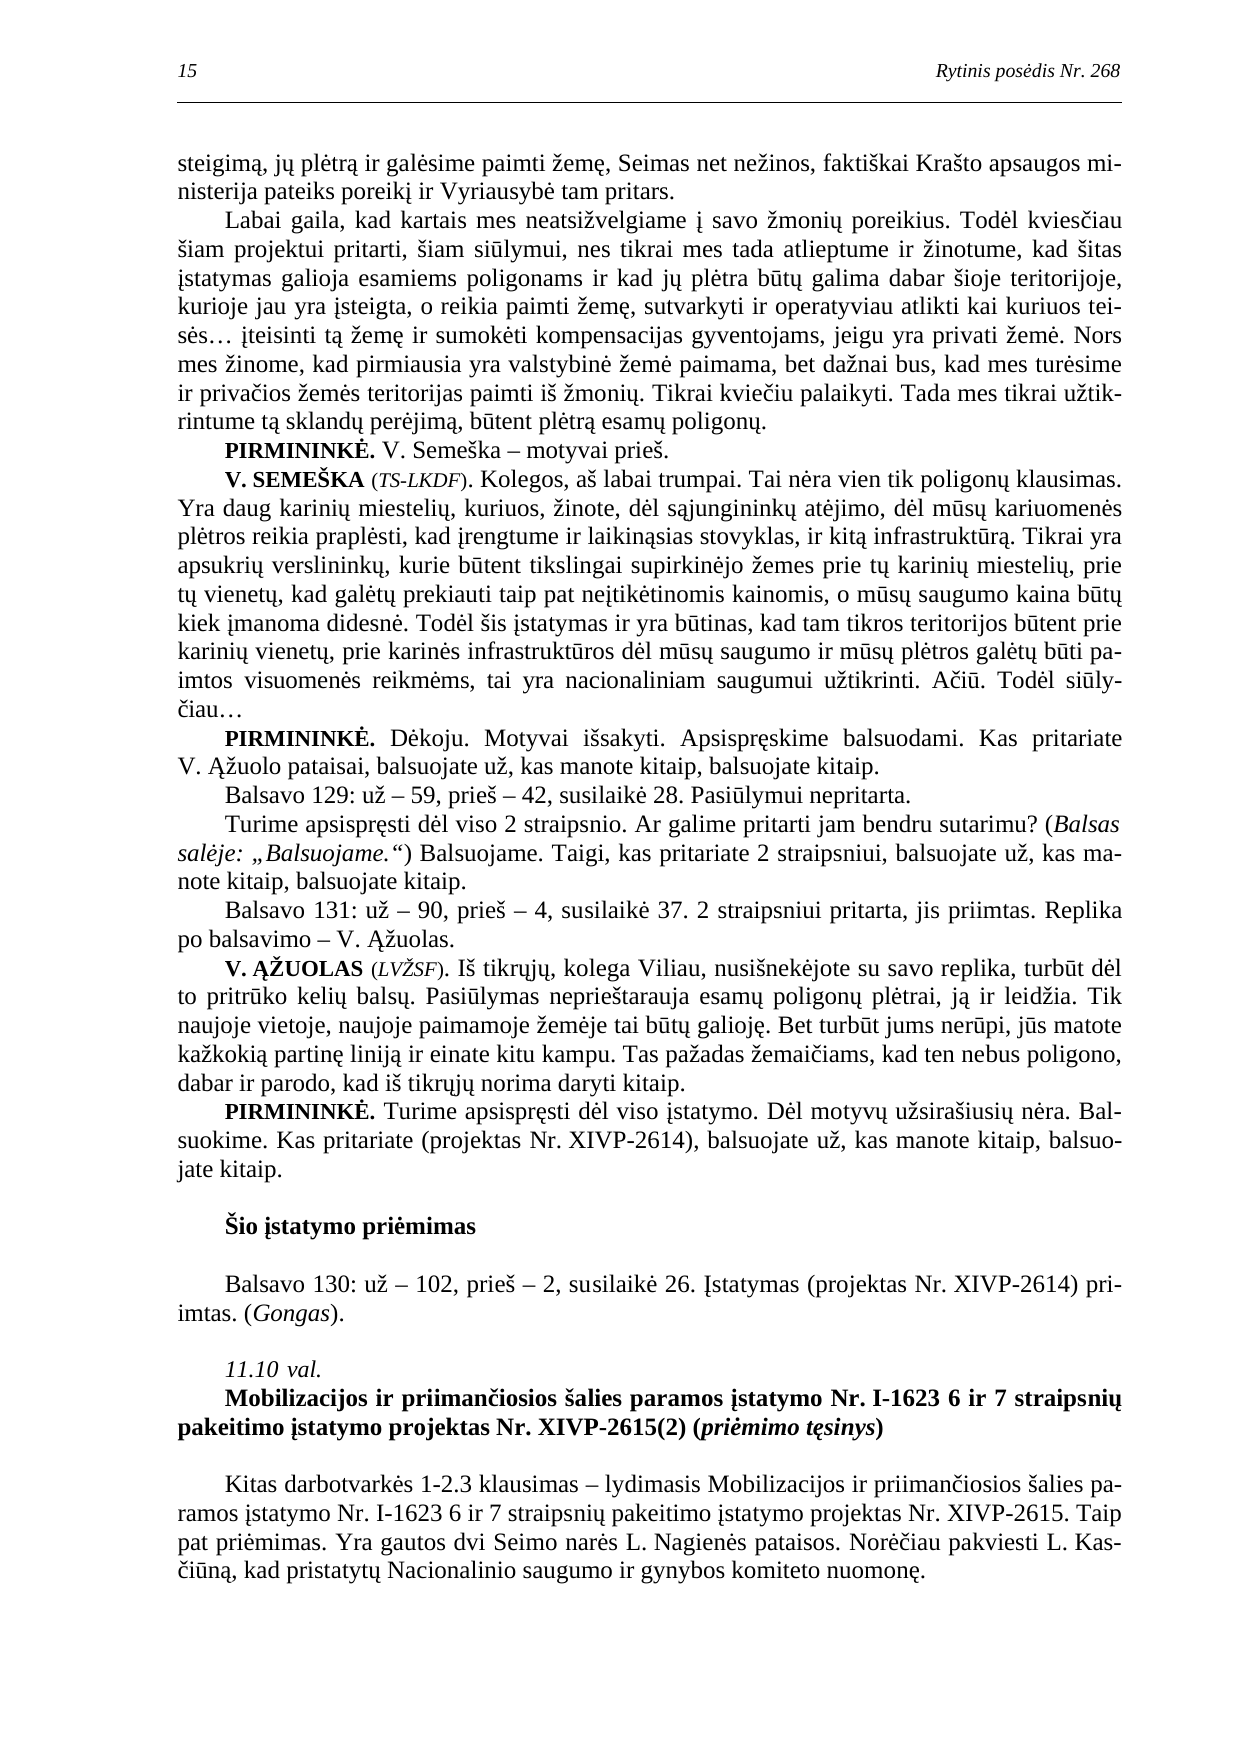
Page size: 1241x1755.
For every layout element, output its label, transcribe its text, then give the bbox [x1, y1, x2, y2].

text Šio įsta­ty­mo pri­ėmi­mas [177, 1211, 1122, 1240]
text Bal­sa­vo 129: už – 59, prieš – 42, su­si­lai­kė 28. Pa­siū­ly­mui ne­pri­tar­ta. [177, 780, 1122, 809]
text PIRMININKĖ. Dė­ko­ju. Mo­ty­vai iš­sa­ky­ti. Ap­si­spręs­ki­me bal­suo­da­mi. Kas pri­ta­ria­te V. Ąžuo­lo pa­tai­sai, bal­suo­ja­te už, kas ma­no­te ki­taip, bal­suo­ja­te ki­taip. [177, 723, 1122, 780]
text Tu­ri­me ap­si­spręs­ti dėl vi­so 2 straips­nio. Ar ga­li­me pri­tar­ti jam ben­dru su­ta­ri­mu? (Bal­sas sa­lė­je: „Bal­suo­ja­me.“) Bal­suo­ja­me. Tai­gi, kas pri­ta­ria­te 2 straips­niui, bal­suo­ja­te už, kas ma­no­te ki­taip, bal­suo­ja­te ki­taip. [177, 809, 1122, 895]
text La­bai gai­la, kad kar­tais mes neat­si­žvel­gia­me į sa­vo žmo­nių po­rei­kius. To­dėl kvies­čiau šiam pro­jek­tui pri­tar­ti, šiam siū­ly­mui, nes tik­rai mes ta­da at­liep­tu­me ir ži­no­tu­me, kad ši­tas įsta­ty­mas ga­lio­ja esa­miems po­li­go­nams ir kad jų plėt­ra bū­tų ga­li­ma da­bar šio­je te­ri­to­ri­jo­je, ku­rio­je jau yra įsteig­ta, o rei­kia pa­im­ti že­mę, su­tvar­ky­ti ir ope­ra­ty­viau at­lik­ti kai ku­riuos tei­sės… įtei­sin­ti tą že­mę ir su­mo­kė­ti kom­pen­sa­ci­jas gy­ven­to­jams, jei­gu yra pri­va­ti že­mė. Nors mes ži­no­me, kad pir­miau­sia yra vals­ty­bi­nė že­mė pa­ima­ma, bet daž­nai bus, kad mes tu­rė­si­me ir pri­va­čios že­mės te­ri­to­ri­jas pa­im­ti iš žmo­nių. Tik­rai kvie­čiu pa­lai­ky­ti. Ta­da mes tik­rai už­tik­rin­tu­me tą sklan­dų per­ėji­mą, bū­tent plėt­rą esa­mų po­li­go­nų. [177, 205, 1122, 435]
text stei­gi­mą, jų plėt­rą ir ga­lė­si­me pa­im­ti že­mę, Sei­mas net ne­ži­nos, fak­tiš­kai Kraš­to ap­sau­gos mi­nis­te­ri­ja pa­teiks po­rei­kį ir Vy­riau­sy­bė tam pri­tars. [177, 148, 1122, 205]
text V. SEMEŠKA (TS-LKDF). Ko­le­gos, aš la­bai trum­pai. Tai nė­ra vien tik po­li­go­nų klau­si­mas. Yra daug ka­ri­nių mies­te­lių, ku­riuos, ži­no­te, dėl są­jun­gi­nin­kų at­ėji­mo, dėl mū­sų ka­riuo­me­nės plėt­ros rei­kia pra­plės­ti, kad įreng­tu­me ir lai­ki­ną­sias sto­vyk­las, ir ki­tą in­fra­struk­tū­rą. Tik­rai yra ap­suk­rių ver­sli­nin­kų, ku­rie bū­tent tiks­lin­gai su­pir­ki­nė­jo že­mes prie tų ka­ri­nių mies­te­lių, prie tų vie­ne­tų, kad ga­lė­tų pre­kiau­ti taip pat ne­įti­kė­ti­no­mis kai­no­mis, o mū­sų sau­gu­mo kai­na bū­tų kiek įma­no­ma di­des­nė. To­dėl šis įsta­ty­mas ir yra bū­ti­nas, kad tam tik­ros te­ri­to­ri­jos bū­tent prie ka­ri­nių vie­ne­tų, prie ka­ri­nės in­fra­struk­tū­ros dėl mū­sų sau­gu­mo ir mū­sų plėt­ros ga­lė­tų bū­ti pa­im­tos vi­suo­me­nės reik­mėms, tai yra na­cio­na­li­niam sau­gu­mui už­tik­rin­ti. Ačiū. To­dėl siū­ly­čiau… [177, 464, 1122, 723]
text PIRMININKĖ. V. Se­meš­ka – mo­ty­vai prieš. [177, 435, 1122, 464]
text Ki­tas dar­bo­tvarkės 1-2.3 klau­si­mas – ly­di­ma­sis Mo­bi­li­za­ci­jos ir pri­iman­čio­sios ša­lies pa­ra­mos įsta­ty­mo Nr. I-1623 6 ir 7 straips­nių pa­kei­ti­mo įsta­ty­mo pro­jek­tas Nr. XIVP-2615. Taip pat pri­ėmi­mas. Yra gau­tos dvi Sei­mo na­rės L. Na­gie­nės pa­tai­sos. No­rė­čiau pa­kvies­ti L. Kas­čiū­ną, kad pri­sta­ty­tų Na­cio­na­li­nio sau­gu­mo ir gy­ny­bos ko­mi­te­to nuo­mo­nę. [177, 1469, 1122, 1584]
text 11.10 val. [224, 1355, 1122, 1383]
text Bal­sa­vo 131: už – 90, prieš – 4, su­si­lai­kė 37. 2 straips­niui pri­tar­ta, jis pri­im­tas. Re­pli­ka po bal­sa­vi­mo – V. Ąžuo­las. [177, 895, 1122, 953]
text V. ĄŽUOLAS (LVŽSF). Iš tik­rų­jų, ko­le­ga Vi­liau, nu­si­šne­kė­jo­te su sa­vo re­pli­ka, tur­būt dėl to pri­trū­ko ke­lių bal­sų. Pa­siū­ly­mas ne­pri­eš­ta­rau­ja esa­mų po­li­go­nų plėt­rai, ją ir lei­džia. Tik nau­jo­je vie­to­je, nau­jo­je pa­ima­mo­je že­mė­je tai bū­tų ga­lio­ję. Bet tur­būt jums ne­rū­pi, jūs ma­to­te kaž­ko­kią par­ti­nę li­ni­ją ir ei­na­te ki­tu kam­pu. Tas pa­ža­das že­mai­čiams, kad ten ne­bus po­li­go­no, da­bar ir pa­ro­do, kad iš tik­rų­jų no­ri­ma da­ry­ti ki­taip. [177, 953, 1122, 1096]
text PIRMININKĖ. Tu­ri­me ap­si­spręs­ti dėl vi­so įsta­ty­mo. Dėl mo­ty­vų už­si­ra­šiu­sių nė­ra. Bal­suo­ki­me. Kas pri­ta­ria­te (pro­jek­tas Nr. XIVP-2614), bal­suo­ja­te už, kas ma­no­te ki­taip, bal­suo­ja­te ki­taip. [177, 1096, 1122, 1183]
text Mo­bi­li­za­ci­jos ir pri­iman­čio­sios ša­lies pa­ra­mos įsta­ty­mo Nr. I-1623 6 ir 7 straips­nių pa­kei­ti­mo įsta­ty­mo pro­jek­tas Nr. XIVP-2615(2) (pri­ėmi­mo tę­si­nys) [177, 1383, 1122, 1440]
text Bal­sa­vo 130: už – 102, prieš – 2, su­si­lai­kė 26. Įsta­ty­mas (pro­jek­tas Nr. XIVP-2614) pri­im­tas. (Gon­gas). [177, 1269, 1122, 1326]
